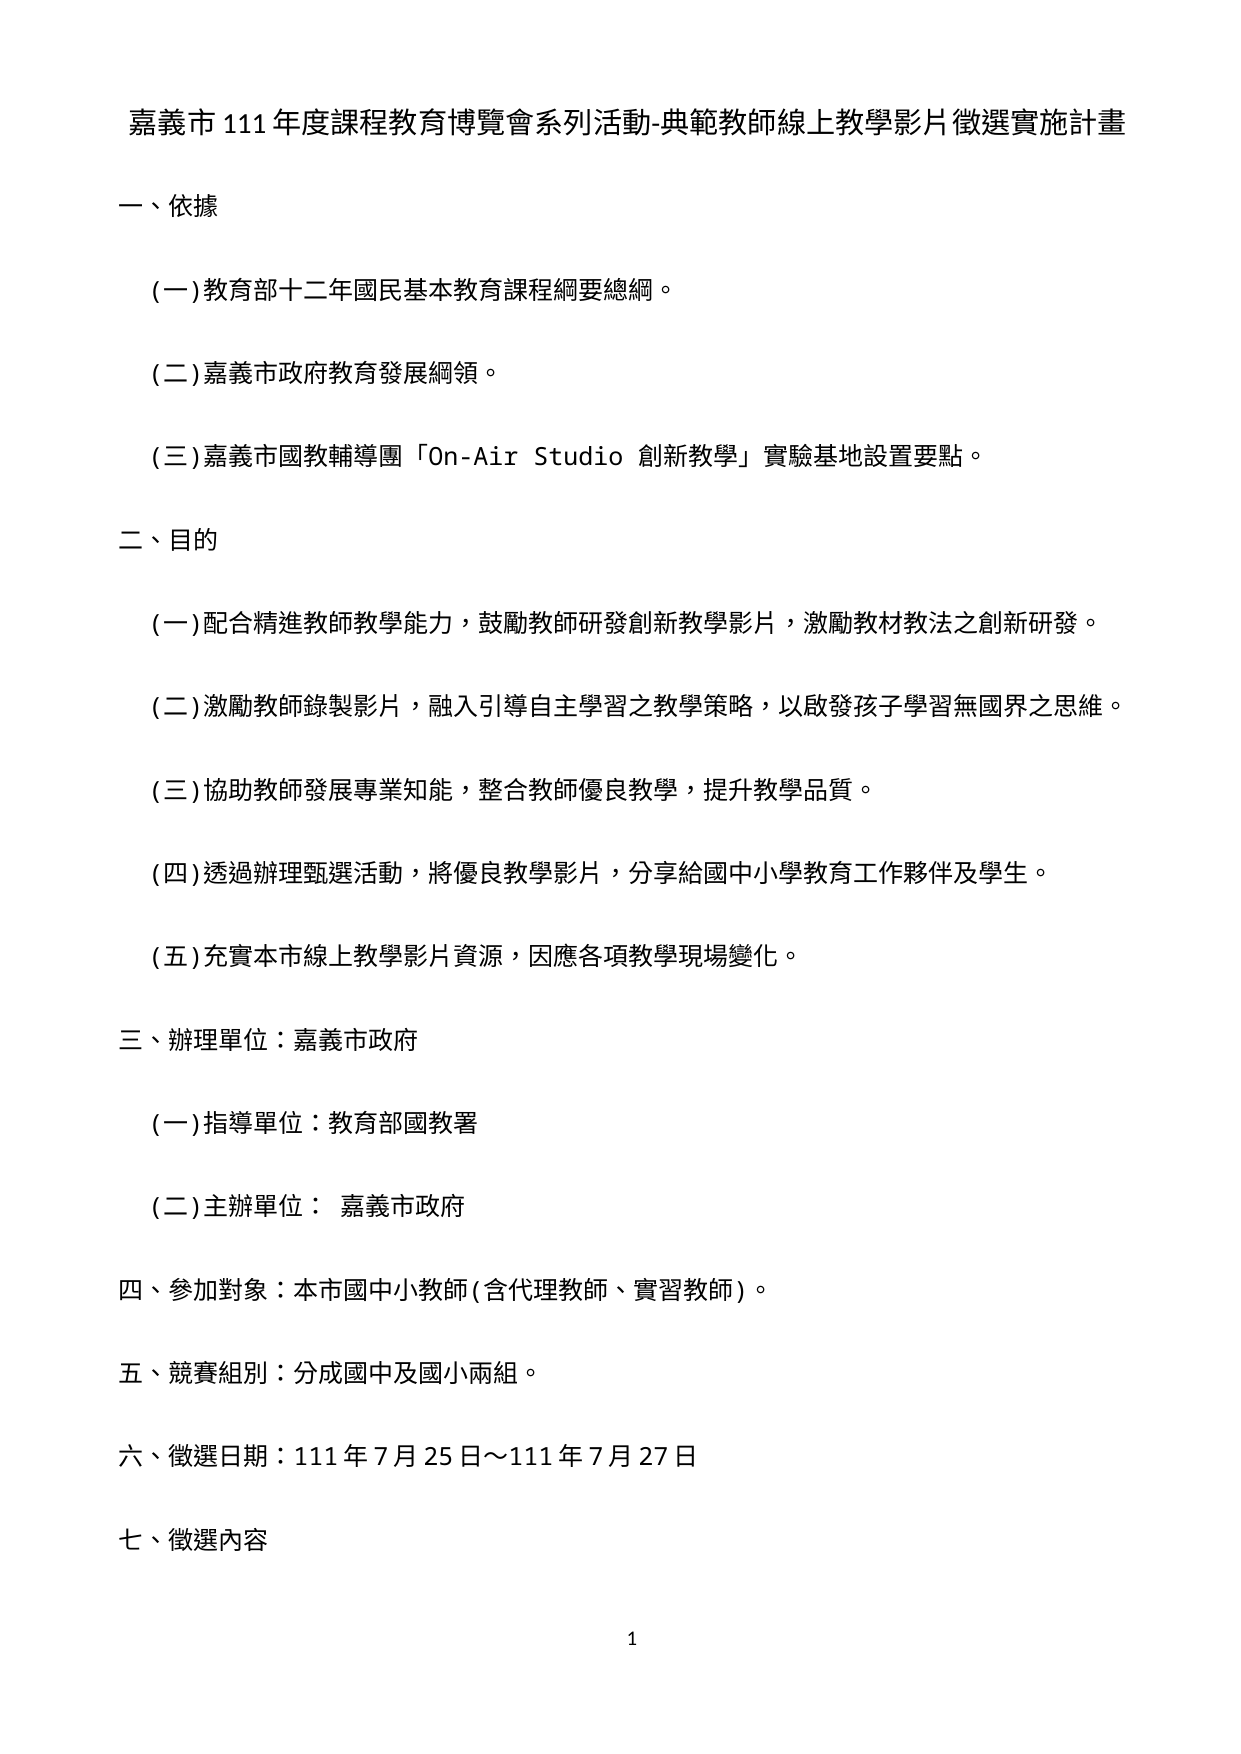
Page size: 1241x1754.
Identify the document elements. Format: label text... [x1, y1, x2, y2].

text (一)教育部十二年國民基本教育課程綱要總綱。 [118, 247, 1137, 309]
text (五)充實本市線上教學影片資源，因應各項教學現場變化。 [118, 913, 1137, 976]
text 嘉義市111年度課程教育博覽會系列活動-典範教師線上教學影片徵選實施計畫 [118, 100, 1137, 142]
text 五、競賽組別：分成國中及國小兩組。 [118, 1330, 1137, 1392]
text (二)激勵教師錄製影片，融入引導自主學習之教學策略，以啟發孩子學習無國界之思維。 [118, 663, 1137, 726]
text (一)指導單位：教育部國教署 [118, 1080, 1137, 1142]
text (二)主辦單位： 嘉義市政府 [118, 1163, 1137, 1226]
text (一)配合精進教師教學能力，鼓勵教師研發創新教學影片，激勵教材教法之創新研發。 [118, 580, 1137, 642]
text 二、目的 [118, 497, 1137, 559]
text (三)嘉義市國教輔導團「On-Air Studio 創新教學」實驗基地設置要點。 [118, 413, 1137, 476]
text (四)透過辦理甄選活動，將優良教學影片，分享給國中小學教育工作夥伴及學生。 [118, 830, 1137, 892]
text (二)嘉義市政府教育發展綱領。 [118, 330, 1137, 392]
text 四、參加對象：本市國中小教師(含代理教師、實習教師)。 [118, 1247, 1137, 1309]
text 一、依據 [118, 163, 1137, 226]
text 七、徵選內容 [118, 1497, 1137, 1559]
text 三、辦理單位：嘉義市政府 [118, 997, 1137, 1059]
text 六、徵選日期：111年7月25日～111年7月27日 [118, 1413, 1137, 1476]
text (三)協助教師發展專業知能，整合教師優良教學，提升教學品質。 [118, 747, 1137, 809]
